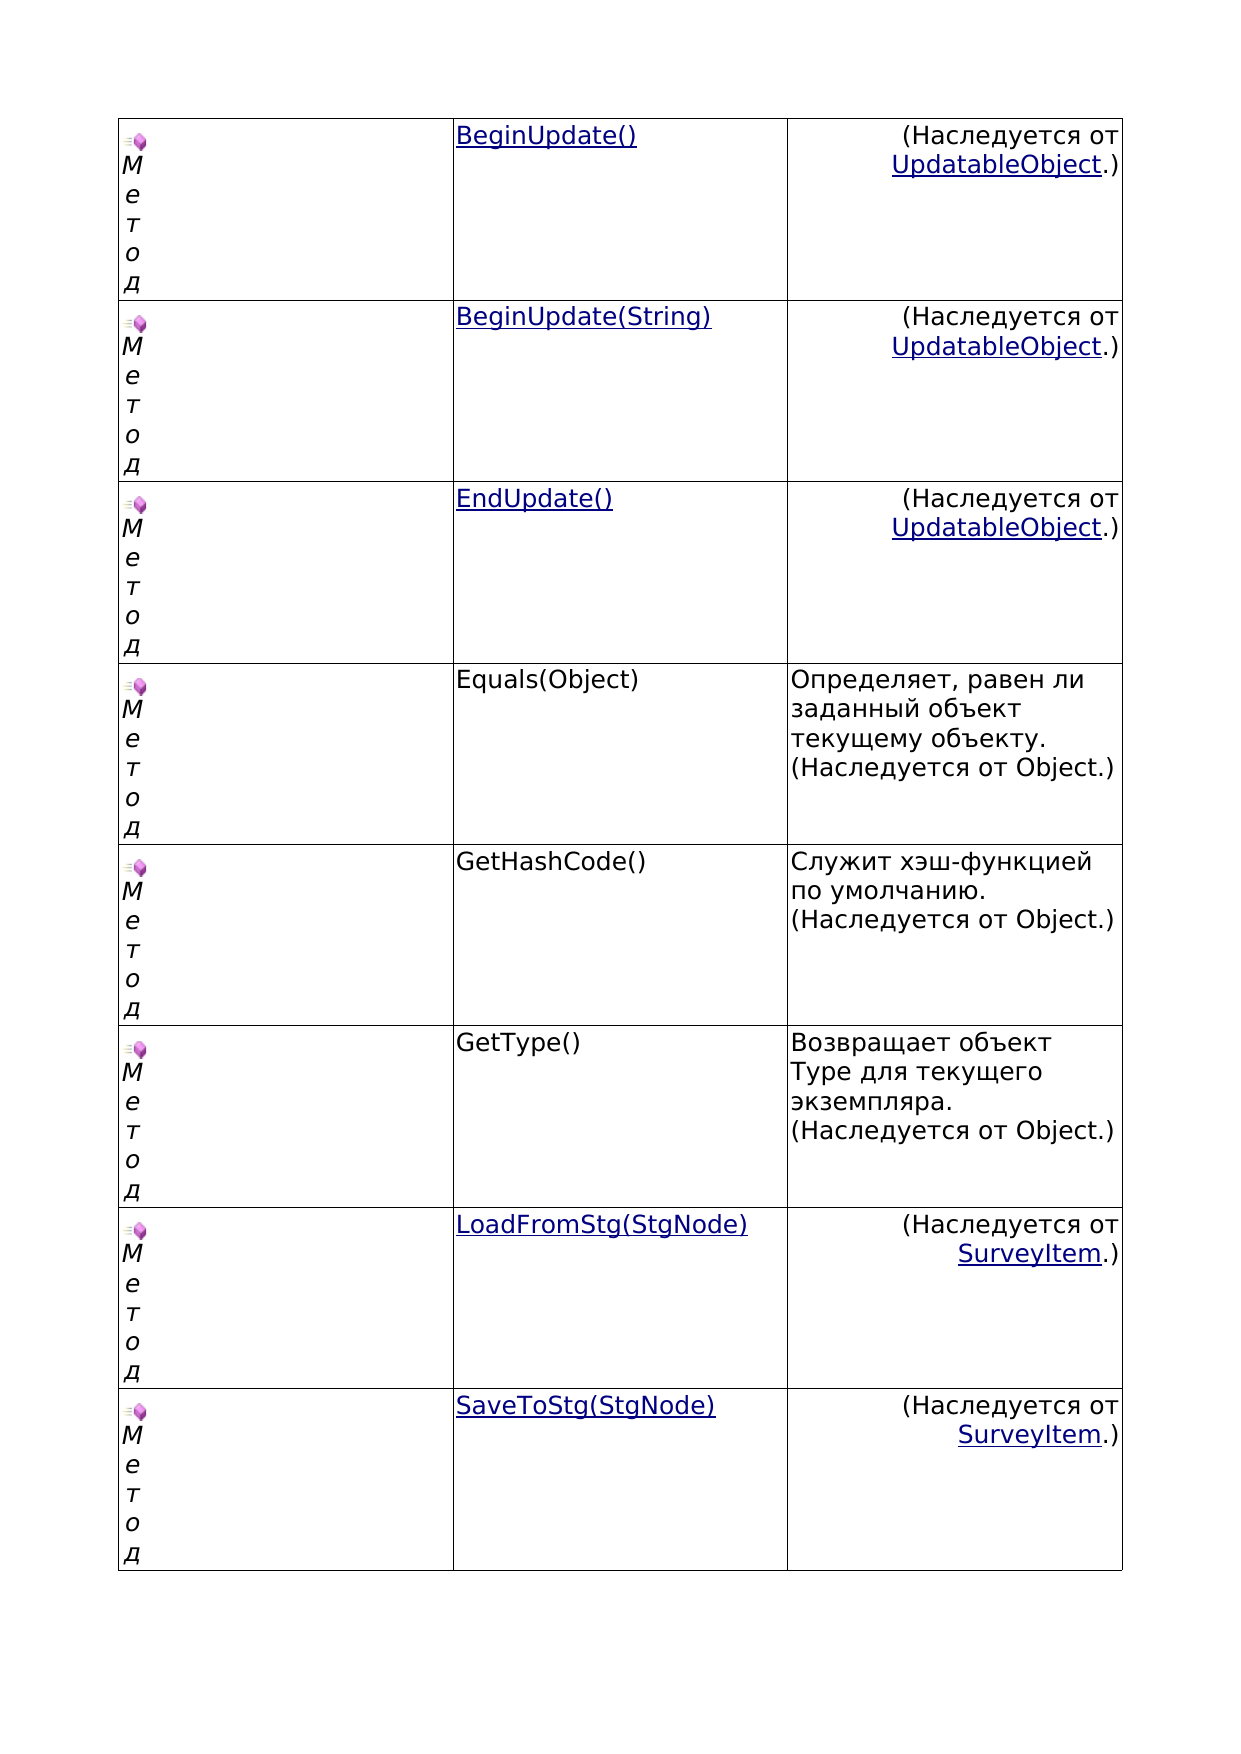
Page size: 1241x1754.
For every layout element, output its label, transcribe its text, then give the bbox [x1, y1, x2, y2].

table_cell BeginUpdate() [454, 119, 787, 299]
table_cell [119, 119, 453, 299]
table_cell LoadFromStg(StgNode) [454, 1208, 787, 1388]
table_cell [119, 1389, 453, 1570]
picture [121, 1041, 147, 1059]
table_cell BeginUpdate(String) [454, 301, 787, 481]
picture [121, 133, 147, 151]
table_cell (Наследуется от SurveyItem.) [788, 1389, 1122, 1570]
table_cell [119, 482, 453, 662]
picture [121, 678, 147, 696]
table_cell [119, 1208, 453, 1388]
table_cell (Наследуется от SurveyItem.) [788, 1208, 1122, 1388]
table_cell Служит хэш-функцией по умолчанию. (Наследуется от Object.) [788, 845, 1122, 1025]
picture [121, 315, 147, 333]
table_cell EndUpdate() [454, 482, 787, 662]
table_cell (Наследуется от UpdatableObject.) [788, 301, 1122, 481]
table_cell (Наследуется от UpdatableObject.) [788, 482, 1122, 662]
table_cell Определяет, равен ли заданный объект текущему объекту. (Наследуется от Object.) [788, 664, 1122, 844]
table_cell Возвращает объект Type для текущего экземпляра. (Наследуется от Object.) [788, 1026, 1122, 1207]
table_cell [119, 664, 453, 844]
table_cell GetHashCode() [454, 845, 787, 1025]
table_cell [119, 1026, 453, 1207]
picture [121, 859, 147, 877]
table_cell [119, 845, 453, 1025]
picture [121, 496, 147, 514]
table_cell Equals(Object) [454, 664, 787, 844]
picture [121, 1222, 147, 1240]
table_cell (Наследуется от UpdatableObject.) [788, 119, 1122, 299]
picture [121, 1403, 147, 1421]
table_cell GetType() [454, 1026, 787, 1207]
table_cell SaveToStg(StgNode) [454, 1389, 787, 1570]
table_cell [119, 301, 453, 481]
